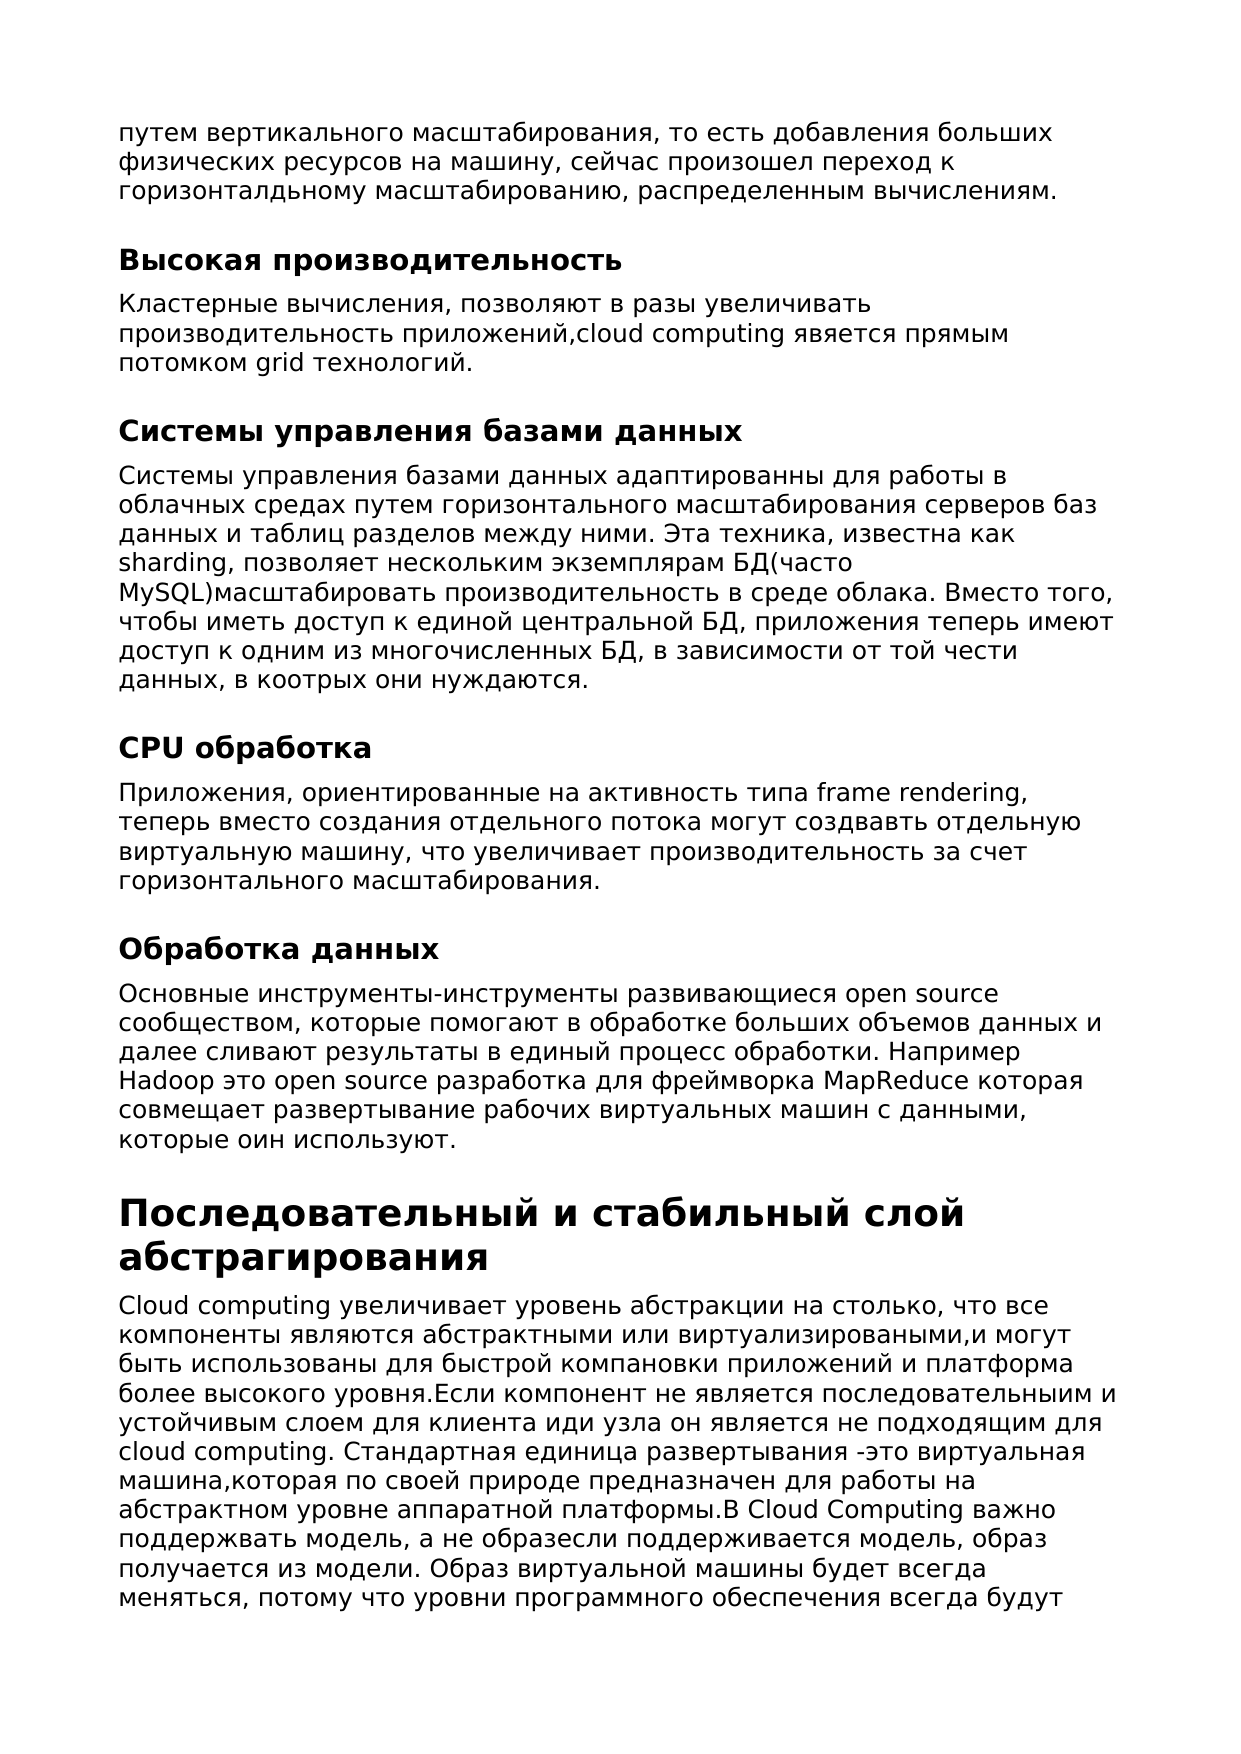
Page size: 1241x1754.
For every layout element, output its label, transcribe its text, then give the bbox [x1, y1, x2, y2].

text Приложения, ориентированные на активность типа frame rendering, теперь вместо создания отдельного потока могут создвавть отдельную виртуальную машину, что увеличивает производительность за счет горизонтального масштабирования. [118, 778, 1122, 895]
subtitle Высокая производительность [118, 243, 1122, 277]
text Cloud computing увеличивает уровень абстракции на столько, что все компоненты являются абстрактными или виртуализироваными,и могут быть использованы для быстрой компановки приложений и платформа более высокого уровня.Если компонент не является последовательныим и устойчивым слоем для клиента иди узла он является не подходящим для cloud computing. Стандартная единица развертывания -это виртуальная машина,которая по своей природе предназначен для работы на абстрактном уровне аппаратной платформы.В Cloud Computing важно поддержвать модель, а не образесли поддерживается модель, образ получается из модели. Образ виртуальной машины будет всегда меняться, потому что уровни программного обеспечения всегда будут [118, 1291, 1122, 1612]
text путем вертикального масштабирования, то есть добавления больших физических ресурсов на машину, сейчас произошел переход к горизонталдьному масштабированию, распределенным вычислениям. [118, 118, 1122, 206]
subtitle Последовательный и стабильный слой абстрагирования [118, 1191, 1122, 1279]
text Кластерные вычисления, позволяют в разы увеличивать производительность приложений,cloud computing явяется прямым потомком grid технологий. [118, 289, 1122, 377]
text Системы управления базами данных адаптированны для работы в облачных средах путем горизонтального масштабирования серверов баз данных и таблиц разделов между ними. Эта техника, известна как sharding, позволяет нескольким экземплярам БД(часто MySQL)масштабировать производительность в среде облака. Вместо того, чтобы иметь доступ к единой центральной БД, приложения теперь имеют доступ к одним из многочисленных БД, в зависимости от той чести данных, в коотрых они нуждаются. [118, 461, 1122, 694]
text Основные инструменты-инструменты развивающиеся open source сообществом, которые помогают в обработке больших объемов данных и далее сливают результаты в единый процесс обработки. Например Hadoop это open source разработка для фреймворка MapReduce которая совмещает развертывание рабочих виртуальных машин с данными, которые оин используют. [118, 979, 1122, 1154]
subtitle CPU обработка [118, 732, 1122, 766]
subtitle Обработка данных [118, 932, 1122, 966]
subtitle Системы управления базами данных [118, 414, 1122, 448]
